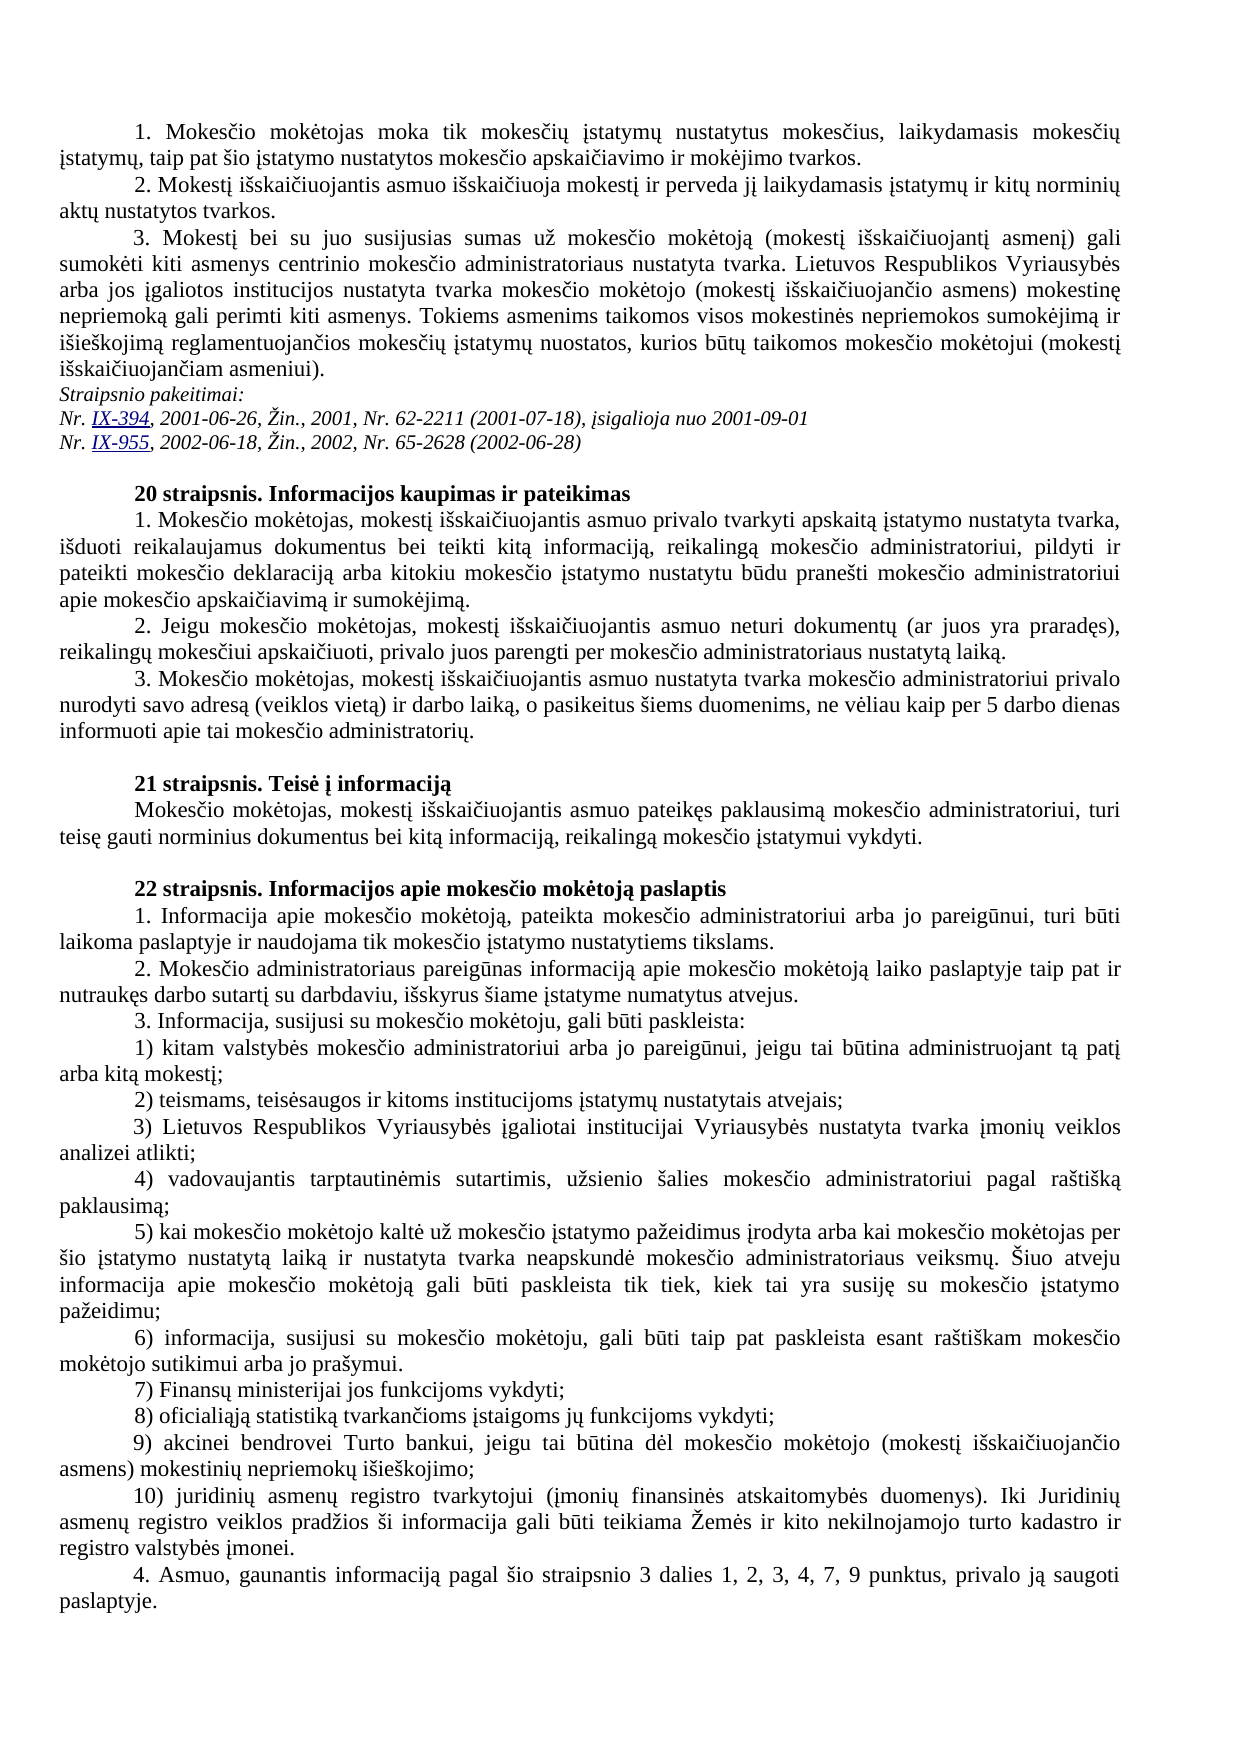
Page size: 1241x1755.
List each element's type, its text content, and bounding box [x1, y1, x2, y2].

text 3. Mokestį bei su juo susijusias sumas už mokesčio mokėtoją (mokestį išskaičiuojantį asmenį) gali sumokėti kiti asmenys centrinio mokesčio administratoriaus nustatyta tvarka. Lietuvos Respublikos Vyriausybės arba jos įgaliotos institucijos nustatyta tvarka mokesčio mokėtojo (mokestį išskaičiuojančio asmens) mokestinę nepriemoką gali perimti kiti asmenys. Tokiems asmenims taikomos visos mokestinės nepriemokos sumokėjimą ir išieškojimą reglamentuojančios mokesčių įstatymų nuostatos, kurios būtų taikomos mokesčio mokėtojui (mokestį išskaičiuojančiam asmeniui). [59, 223, 1122, 382]
text 2. Mokestį išskaičiuojantis asmuo išskaičiuoja mokestį ir perveda jį laikydamasis įstatymų ir kitų norminių aktų nustatytos tvarkos. [59, 171, 1122, 223]
text 4) vadovaujantis tarptautinėmis sutartimis, užsienio šalies mokesčio administratoriui pagal raštišką paklausimą; [59, 1165, 1122, 1218]
text 1) kitam valstybės mokesčio administratoriui arba jo pareigūnui, jeigu tai būtina administruojant tą patį arba kitą mokestį; [59, 1034, 1122, 1086]
text Straipsnio pakeitimai: [59, 382, 1122, 406]
text Nr. IX-955, 2002-06-18, Žin., 2002, Nr. 65-2628 (2002-06-28) [59, 430, 1122, 454]
text 7) Finansų ministerijai jos funkcijoms vykdyti; [59, 1376, 1122, 1403]
text 1. Mokesčio mokėtojas, mokestį išskaičiuojantis asmuo privalo tvarkyti apskaitą įstatymo nustatyta tvarka, išduoti reikalaujamus dokumentus bei teikti kitą informaciją, reikalingą mokesčio administratoriui, pildyti ir pateikti mokesčio deklaraciją arba kitokiu mokesčio įstatymo nustatytu būdu pranešti mokesčio administratoriui apie mokesčio apskaičiavimą ir sumokėjimą. [59, 507, 1122, 612]
text 1. Mokesčio mokėtojas moka tik mokesčių įstatymų nustatytus mokesčius, laikydamasis mokesčių įstatymų, taip pat šio įstatymo nustatytos mokesčio apskaičiavimo ir mokėjimo tvarkos. [59, 118, 1122, 171]
text 20 straipsnis. Informacijos kaupimas ir pateikimas [59, 480, 1122, 507]
text 2) teismams, teisėsaugos ir kitoms institucijoms įstatymų nustatytais atvejais; [59, 1086, 1122, 1113]
text 3. Mokesčio mokėtojas, mokestį išskaičiuojantis asmuo nustatyta tvarka mokesčio administratoriui privalo nurodyti savo adresą (veiklos vietą) ir darbo laiką, o pasikeitus šiems duomenims, ne vėliau kaip per 5 darbo dienas informuoti apie tai mokesčio administratorių. [59, 665, 1122, 744]
text 4. Asmuo, gaunantis informaciją pagal šio straipsnio 3 dalies 1, 2, 3, 4, 7, 9 punktus, privalo ją saugoti paslaptyje. [59, 1561, 1122, 1613]
text 2. Jeigu mokesčio mokėtojas, mokestį išskaičiuojantis asmuo neturi dokumentų (ar juos yra praradęs), reikalingų mokesčiui apskaičiuoti, privalo juos parengti per mokesčio administratoriaus nustatytą laiką. [59, 612, 1122, 665]
text Nr. IX-394, 2001-06-26, Žin., 2001, Nr. 62-2211 (2001-07-18), įsigalioja nuo 2001-09-01 [59, 406, 1122, 430]
text 10) juridinių asmenų registro tvarkytojui (įmonių finansinės atskaitomybės duomenys). Iki Juridinių asmenų registro veiklos pradžios ši informacija gali būti teikiama Žemės ir kito nekilnojamojo turto kadastro ir registro valstybės įmonei. [59, 1482, 1122, 1561]
text 22 straipsnis. Informacijos apie mokesčio mokėtoją paslaptis [59, 876, 1122, 902]
text 2. Mokesčio administratoriaus pareigūnas informaciją apie mokesčio mokėtoją laiko paslaptyje taip pat ir nutraukęs darbo sutartį su darbdaviu, išskyrus šiame įstatyme numatytus atvejus. [59, 954, 1122, 1007]
text 6) informacija, susijusi su mokesčio mokėtoju, gali būti taip pat paskleista esant raštiškam mokesčio mokėtojo sutikimui arba jo prašymui. [59, 1323, 1122, 1376]
text 5) kai mokesčio mokėtojo kaltė už mokesčio įstatymo pažeidimus įrodyta arba kai mokesčio mokėtojas per šio įstatymo nustatytą laiką ir nustatyta tvarka neapskundė mokesčio administratoriaus veiksmų. Šiuo atveju informacija apie mokesčio mokėtoją gali būti paskleista tik tiek, kiek tai yra susiję su mokesčio įstatymo pažeidimu; [59, 1218, 1122, 1323]
text 9) akcinei bendrovei Turto bankui, jeigu tai būtina dėl mokesčio mokėtojo (mokestį išskaičiuojančio asmens) mokestinių nepriemokų išieškojimo; [59, 1429, 1122, 1482]
text Mokesčio mokėtojas, mokestį išskaičiuojantis asmuo pateikęs paklausimą mokesčio administratoriui, turi teisę gauti norminius dokumentus bei kitą informaciją, reikalingą mokesčio įstatymui vykdyti. [59, 796, 1122, 849]
text 21 straipsnis. Teisė į informaciją [59, 770, 1122, 796]
text 1. Informacija apie mokesčio mokėtoją, pateikta mokesčio administratoriui arba jo pareigūnui, turi būti laikoma paslaptyje ir naudojama tik mokesčio įstatymo nustatytiems tikslams. [59, 902, 1122, 954]
text 3. Informacija, susijusi su mokesčio mokėtoju, gali būti paskleista: [59, 1007, 1122, 1034]
text 3) Lietuvos Respublikos Vyriausybės įgaliotai institucijai Vyriausybės nustatyta tvarka įmonių veiklos analizei atlikti; [59, 1113, 1122, 1165]
text 8) oficialiąją statistiką tvarkančioms įstaigoms jų funkcijoms vykdyti; [59, 1403, 1122, 1429]
